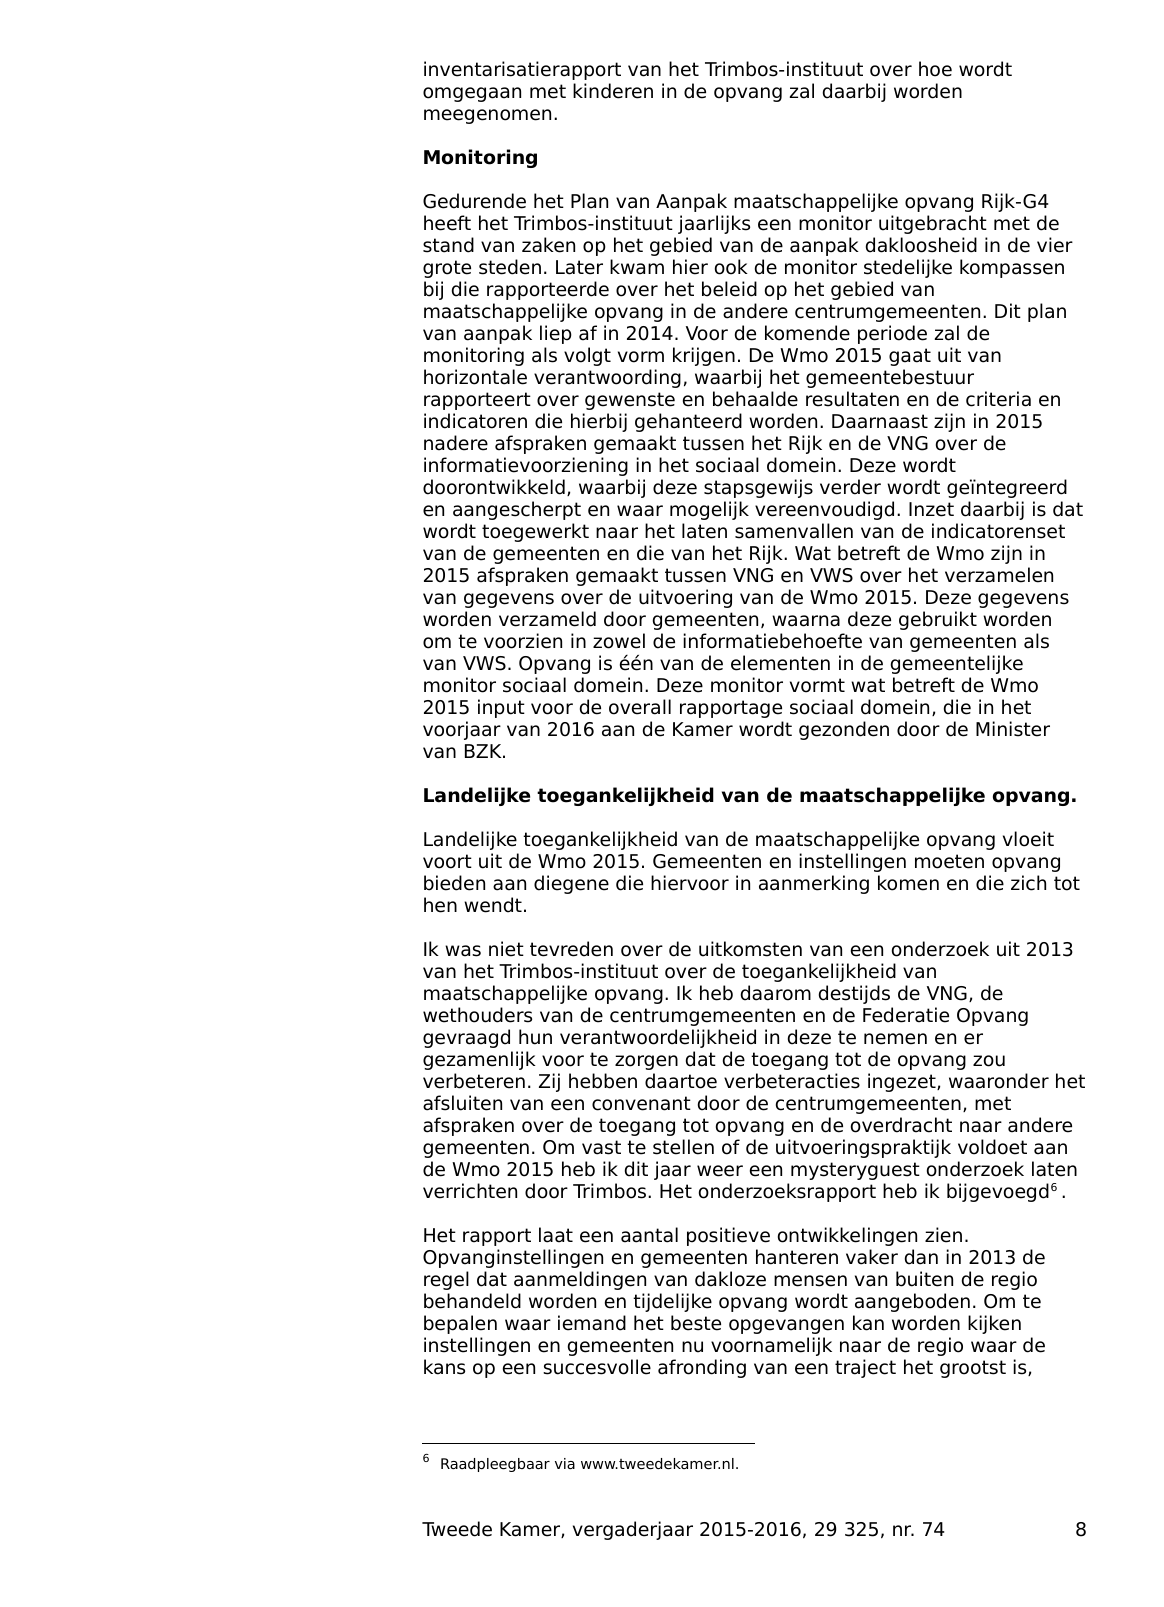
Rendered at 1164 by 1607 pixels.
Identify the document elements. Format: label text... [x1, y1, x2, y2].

text Het rapport laat een aantal positieve ontwikkelingen zien. Opvanginstellingen en gemeenten hanteren vaker dan in 2013 de regel dat aanmeldingen van dakloze mensen van buiten de regio behandeld worden en tijdelijke opvang wordt aangeboden. Om te bepalen waar iemand het beste opgevangen kan worden kijken instellingen en gemeenten nu voornamelijk naar de regio waar de kans op een succesvolle afronding van een traject het grootst is, [422, 1225, 1087, 1379]
text Raadpleegbaar via www.tweedekamer.nl. [422, 1452, 1087, 1474]
subtitle Monitoring [422, 147, 1087, 169]
text inventarisatierapport van het Trimbos-instituut over hoe wordt omgegaan met kinderen in de opvang zal daarbij worden meegenomen. [422, 59, 1087, 125]
subtitle Landelijke toegankelijkheid van de maatschappelijke opvang. [422, 785, 1087, 807]
text Ik was niet tevreden over de uitkomsten van een onderzoek uit 2013 van het Trimbos-instituut over de toegankelijkheid van maatschappelijke opvang. Ik heb daarom destijds de VNG, de wethouders van de centrumgemeenten en de Federatie Opvang gevraagd hun verantwoordelijkheid in deze te nemen en er gezamenlijk voor te zorgen dat de toegang tot de opvang zou verbeteren. Zij hebben daartoe verbeteracties ingezet, waaronder het afsluiten van een convenant door de centrumgemeenten, met afspraken over de toegang tot opvang en de overdracht naar andere gemeenten. Om vast te stellen of de uitvoeringspraktijk voldoet aan de Wmo 2015 heb ik dit jaar weer een mysteryguest onderzoek laten verrichten door Trimbos. Het onderzoeksrapport heb ik bijgevoegd. [422, 939, 1087, 1203]
text Landelijke toegankelijkheid van de maatschappelijke opvang vloeit voort uit de Wmo 2015. Gemeenten en instellingen moeten opvang bieden aan diegene die hiervoor in aanmerking komen en die zich tot hen wendt. [422, 829, 1087, 917]
text Gedurende het Plan van Aanpak maatschappelijke opvang Rijk-G4 heeft het Trimbos-instituut jaarlijks een monitor uitgebracht met de stand van zaken op het gebied van de aanpak dakloosheid in de vier grote steden. Later kwam hier ook de monitor stedelijke kompassen bij die rapporteerde over het beleid op het gebied van maatschappelijke opvang in de andere centrumgemeenten. Dit plan van aanpak liep af in 2014. Voor de komende periode zal de monitoring als volgt vorm krijgen. De Wmo 2015 gaat uit van horizontale verantwoording, waarbij het gemeentebestuur rapporteert over gewenste en behaalde resultaten en de criteria en indicatoren die hierbij gehanteerd worden. Daarnaast zijn in 2015 nadere afspraken gemaakt tussen het Rijk en de VNG over de informatievoorziening in het sociaal domein. Deze wordt doorontwikkeld, waarbij deze stapsgewijs verder wordt geïntegreerd en aangescherpt en waar mogelijk vereenvoudigd. Inzet daarbij is dat wordt toegewerkt naar het laten samenvallen van de indicatorenset van de gemeenten en die van het Rijk. Wat betreft de Wmo zijn in 2015 afspraken gemaakt tussen VNG en VWS over het verzamelen van gegevens over de uitvoering van de Wmo 2015. Deze gegevens worden verzameld door gemeenten, waarna deze gebruikt worden om te voorzien in zowel de informatiebehoefte van gemeenten als van VWS. Opvang is één van de elementen in de gemeentelijke monitor sociaal domein. Deze monitor vormt wat betreft de Wmo 2015 input voor de overall rapportage sociaal domein, die in het voorjaar van 2016 aan de Kamer wordt gezonden door de Minister van BZK. [422, 191, 1087, 763]
